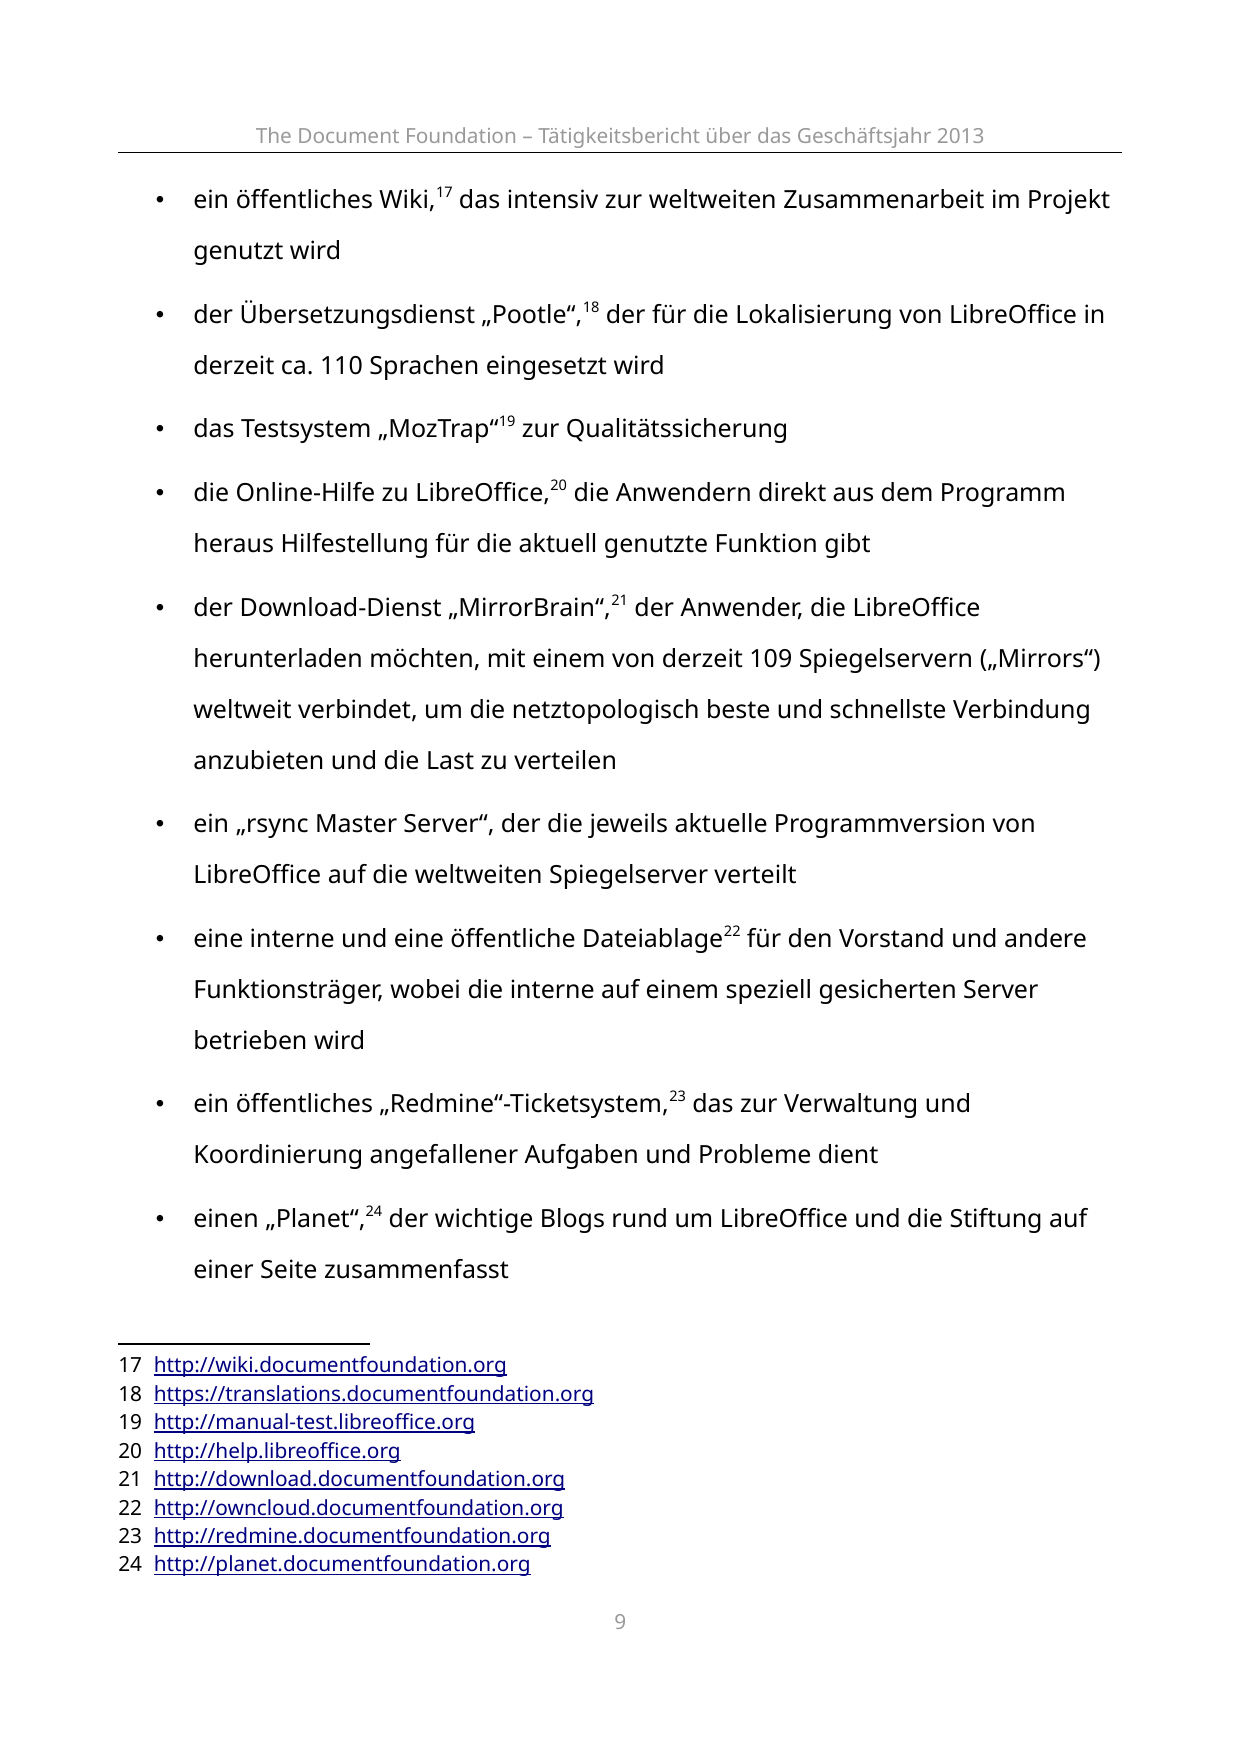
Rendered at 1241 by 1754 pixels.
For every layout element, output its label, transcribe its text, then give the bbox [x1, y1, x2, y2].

list http://planet.documentfoundation.org [118, 1549, 1122, 1578]
list der Übersetzungsdienst „Pootle“, der für die Lokalisierung von LibreOffice in derzeit ca. 110 Sprachen eingesetzt wird [156, 297, 1122, 382]
list ein öffentliches Wiki, das intensiv zur weltweiten Zusammenarbeit im Projekt genutzt wird [156, 182, 1122, 267]
list ein „rsync Master Server“, der die jeweils aktuelle Programmversion von LibreOffice auf die weltweiten Spiegelserver verteilt [156, 806, 1122, 891]
list http://redmine.documentfoundation.org [118, 1521, 1122, 1549]
list http://download.documentfoundation.org [118, 1464, 1122, 1493]
list http://wiki.documentfoundation.org [118, 1350, 1122, 1379]
list http://owncloud.documentfoundation.org [118, 1493, 1122, 1521]
list ein öffentliches „Redmine“-Ticketsystem, das zur Verwaltung und Koordinierung angefallener Aufgaben und Probleme dient [156, 1086, 1122, 1171]
list einen „Planet“, der wichtige Blogs rund um LibreOffice und die Stiftung auf einer Seite zusammenfasst [156, 1201, 1122, 1286]
list der Download-Dienst „MirrorBrain“, der Anwender, die LibreOffice herunterladen möchten, mit einem von derzeit 109 Spiegelservern („Mirrors“) weltweit verbindet, um die netztopologisch beste und schnellste Verbindung anzubieten und die Last zu verteilen [156, 589, 1122, 776]
list eine interne und eine öffentliche Dateiablage für den Vorstand und andere Funktionsträger, wobei die interne auf einem speziell gesicherten Server betrieben wird [156, 921, 1122, 1057]
list https://translations.documentfoundation.org [118, 1379, 1122, 1407]
list http://manual-test.libreoffice.org [118, 1407, 1122, 1436]
list das Testsystem „MozTrap“ zur Qualitätssicherung [156, 411, 1122, 445]
list die Online-Hilfe zu LibreOffice, die Anwendern direkt aus dem Programm heraus Hilfestellung für die aktuell genutzte Funktion gibt [156, 475, 1122, 560]
list http://help.libreoffice.org [118, 1436, 1122, 1464]
